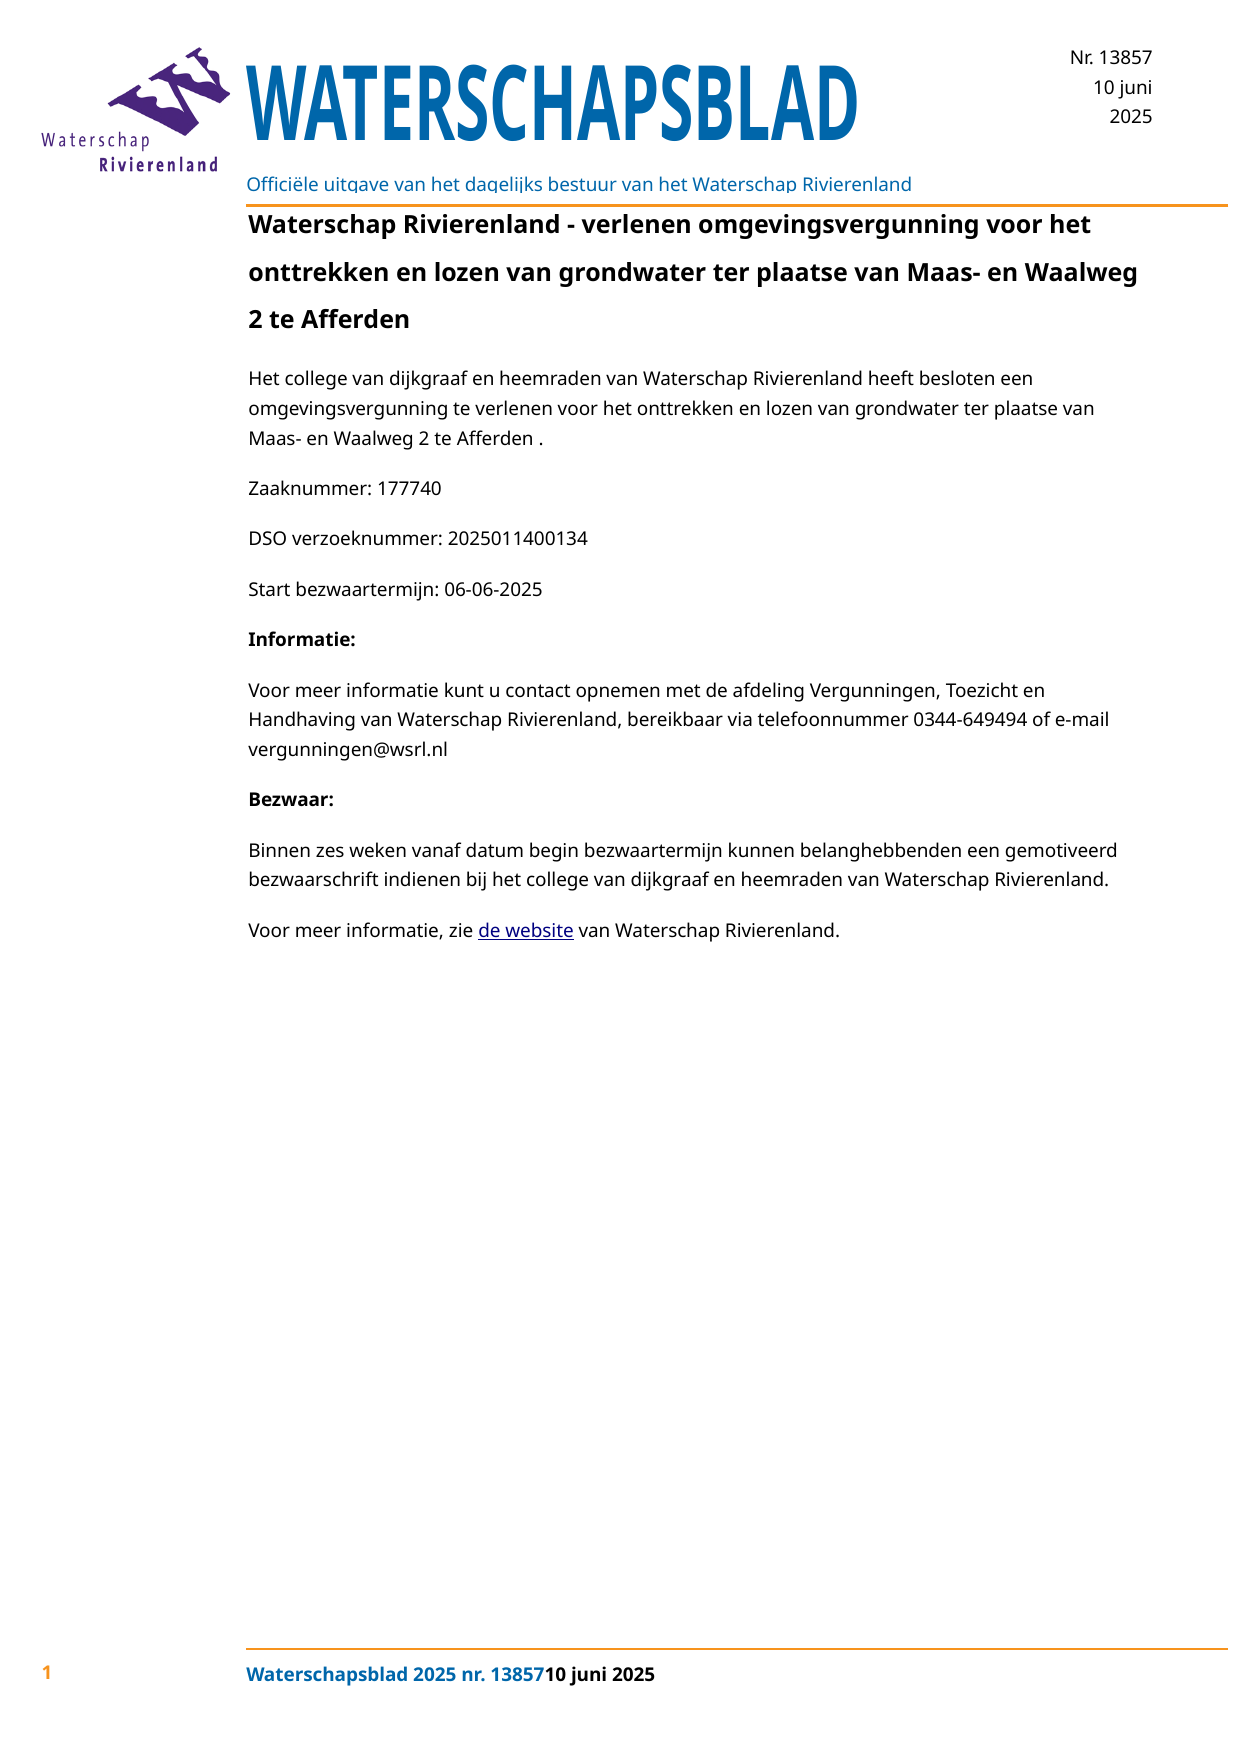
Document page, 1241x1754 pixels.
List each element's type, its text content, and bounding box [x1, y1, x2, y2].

text Bezwaar: [248, 786, 1152, 812]
text Start bezwaartermijn: 06-06-2025 [248, 576, 1152, 602]
text Waterschap Rivierenland - verlenen omgevingsvergunning voor het onttrekken en lozen van grondwater ter plaatse van Maas- en Waalweg 2 te Afferden [248, 207, 1152, 336]
text Informatie: [248, 626, 1152, 652]
text Voor meer informatie kunt u contact opnemen met de afdeling Vergunningen, Toezicht en Handhaving van Waterschap Rivierenland, bereikbaar via telefoonnummer 0344-649494 of e-mail vergunningen@wsrl.nl [248, 677, 1152, 762]
text DSO verzoeknummer: 2025011400134 [248, 526, 1152, 551]
text Voor meer informatie, zie de website van Waterschap Rivierenland. [248, 917, 1152, 942]
text Zaaknummer: 177740 [248, 475, 1152, 501]
picture [41, 47, 231, 172]
text Het college van dijkgraaf en heemraden van Waterschap Rivierenland heeft besloten een omgevingsvergunning te verlenen voor het onttrekken en lozen van grondwater ter plaatse van Maas- en Waalweg 2 te Afferden . [248, 366, 1152, 450]
text Binnen zes weken vanaf datum begin bezwaartermijn kunnen belanghebbenden een gemotiveerd bezwaarschrift indienen bij het college van dijkgraaf en heemraden van Waterschap Rivierenland. [248, 837, 1152, 892]
